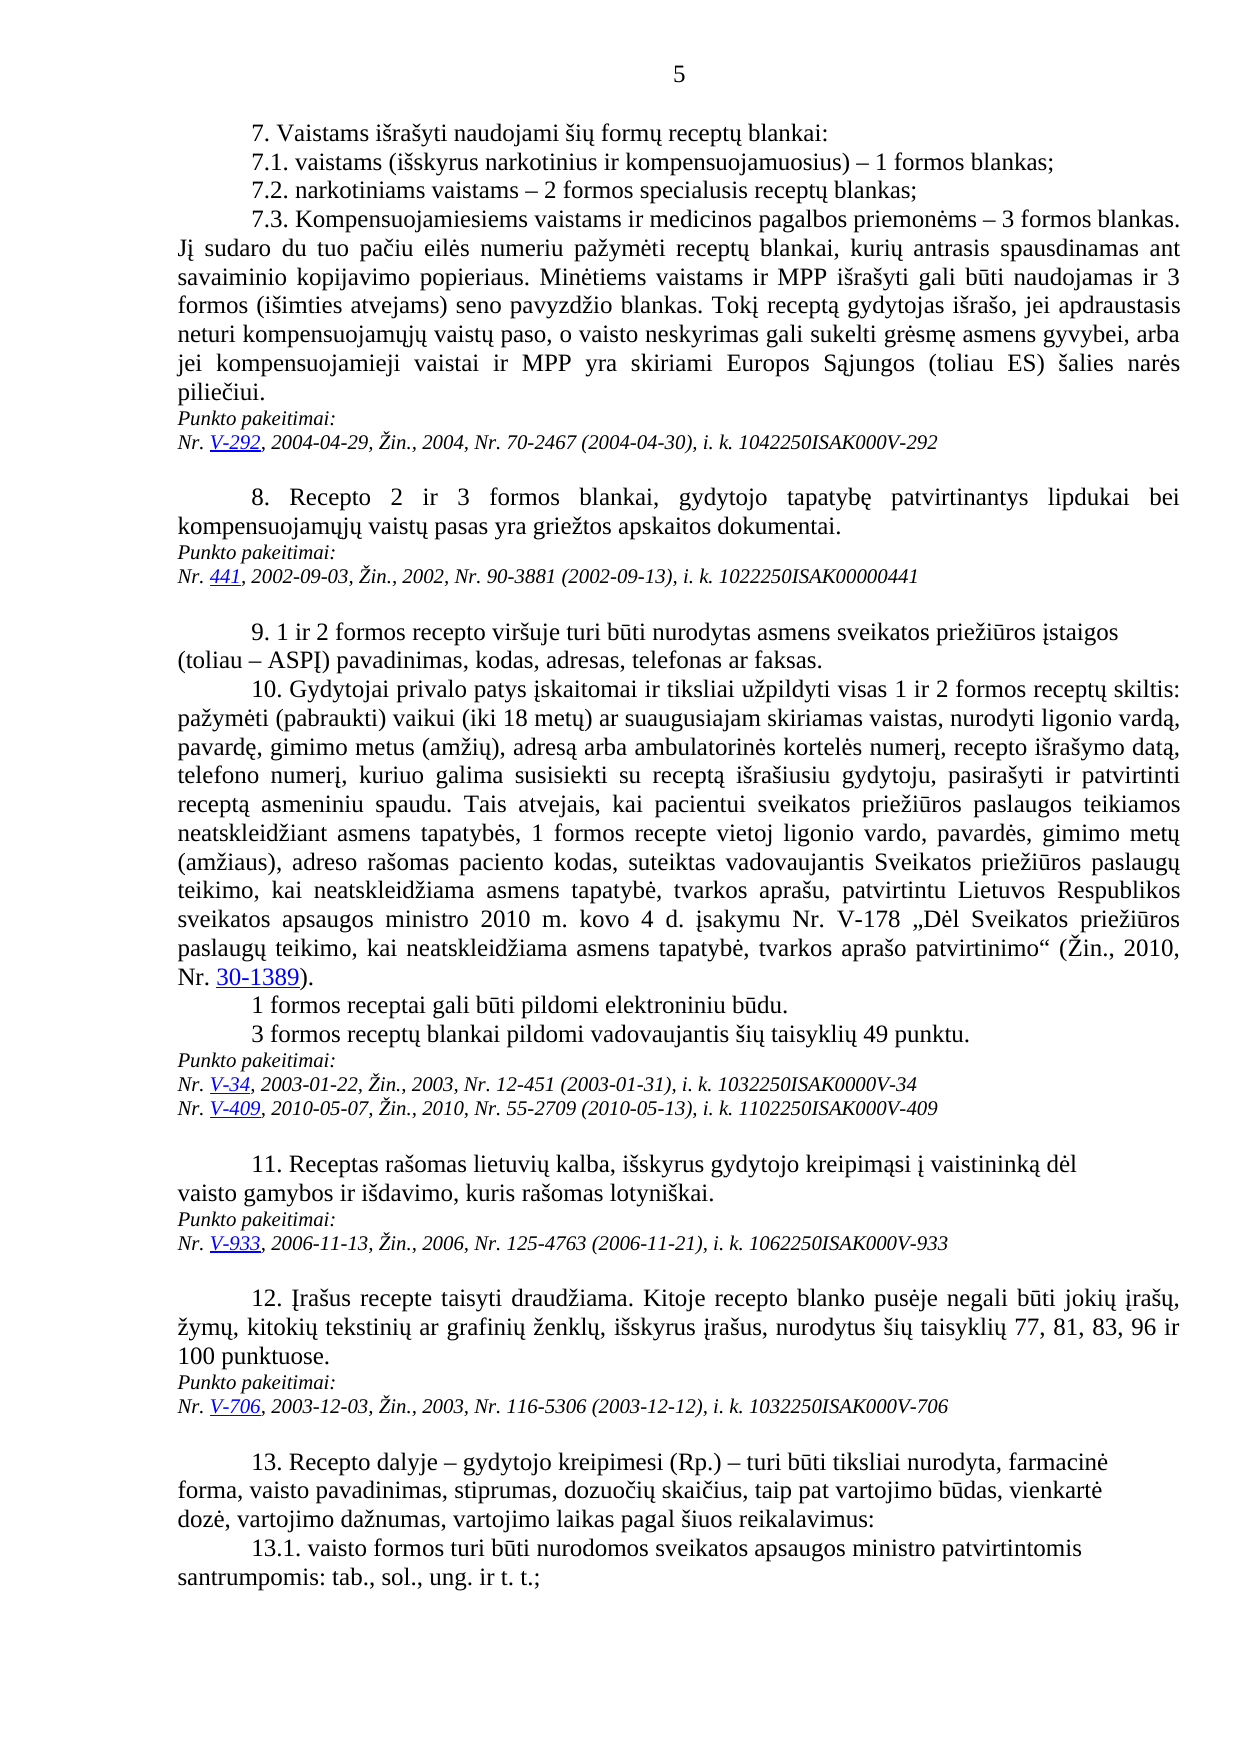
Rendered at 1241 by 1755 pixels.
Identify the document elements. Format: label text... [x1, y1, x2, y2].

text Punkto pakeitimai: [177, 1370, 1181, 1394]
text Punkto pakeitimai: [177, 406, 1181, 430]
text 7.2. narkotiniams vaistams – 2 formos specialusis receptų blankas; [177, 176, 1122, 204]
text Nr. V-706, 2003-12-03, Žin., 2003, Nr. 116-5306 (2003-12-12), i. k. 1032250ISAK000V-706 [177, 1394, 1181, 1418]
text 8. Recepto 2 ir 3 formos blankai, gydytojo tapatybę patvirtinantys lipdukai bei kompensuojamųjų vaistų pasas yra griežtos apskaitos dokumentai. [177, 482, 1181, 540]
text 12. Įrašus recepte taisyti draudžiama. Kitoje recepto blanko pusėje negali būti jokių įrašų, žymų, kitokių tekstinių ar grafinių ženklų, išskyrus įrašus, nurodytus šių taisyklių 77, 81, 83, 96 ir 100 punktuose. [177, 1283, 1181, 1370]
text 1 formos receptai gali būti pildomi elektroniniu būdu. [177, 991, 1181, 1019]
text Nr. V-933, 2006-11-13, Žin., 2006, Nr. 125-4763 (2006-11-21), i. k. 1062250ISAK000V-933 [177, 1231, 1181, 1255]
text Nr. 441, 2002-09-03, Žin., 2002, Nr. 90-3881 (2002-09-13), i. k. 1022250ISAK00000441 [177, 564, 1181, 588]
text Punkto pakeitimai: [177, 1048, 1181, 1072]
text Nr. V-34, 2003-01-22, Žin., 2003, Nr. 12-451 (2003-01-31), i. k. 1032250ISAK0000V-34 [177, 1072, 1181, 1096]
text Nr. V-292, 2004-04-29, Žin., 2004, Nr. 70-2467 (2004-04-30), i. k. 1042250ISAK000V-292 [177, 430, 1181, 454]
text 13.1. vaisto formos turi būti nurodomos sveikatos apsaugos ministro patvirtintomis santrumpomis: tab., sol., ung. ir t. t.; [177, 1533, 1122, 1590]
text 7.3. Kompensuojamiesiems vaistams ir medicinos pagalbos priemonėms – 3 formos blankas. Jį sudaro du tuo pačiu eilės numeriu pažymėti receptų blankai, kurių antrasis spausdinamas ant savaiminio kopijavimo popieriaus. Minėtiems vaistams ir MPP išrašyti gali būti naudojamas ir 3 formos (išimties atvejams) seno pavyzdžio blankas. Tokį receptą gydytojas išrašo, jei apdraustasis neturi kompensuojamųjų vaistų paso, o vaisto neskyrimas gali sukelti grėsmę asmens gyvybei, arba jei kompensuojamieji vaistai ir MPP yra skiriami Europos Sąjungos (toliau ES) šalies narės piliečiui. [177, 204, 1181, 406]
text Nr. V-409, 2010-05-07, Žin., 2010, Nr. 55-2709 (2010-05-13), i. k. 1102250ISAK000V-409 [177, 1096, 1181, 1120]
text 7. Vaistams išrašyti naudojami šių formų receptų blankai: [177, 118, 1122, 147]
text 3 formos receptų blankai pildomi vadovaujantis šių taisyklių 49 punktu. [177, 1019, 1181, 1048]
text 10. Gydytojai privalo patys įskaitomai ir tiksliai užpildyti visas 1 ir 2 formos receptų skiltis: pažymėti (pabraukti) vaikui (iki 18 metų) ar suaugusiajam skiriamas vaistas, nurodyti ligonio vardą, pavardę, gimimo metus (amžių), adresą arba ambulatorinės kortelės numerį, recepto išrašymo datą, telefono numerį, kuriuo galima susisiekti su receptą išrašiusiu gydytoju, pasirašyti ir patvirtinti receptą asmeniniu spaudu. Tais atvejais, kai pacientui sveikatos priežiūros paslaugos teikiamos neatskleidžiant asmens tapatybės, 1 formos recepte vietoj ligonio vardo, pavardės, gimimo metų (amžiaus), adreso rašomas paciento kodas, suteiktas vadovaujantis Sveikatos priežiūros paslaugų teikimo, kai neatskleidžiama asmens tapatybė, tvarkos aprašu, patvirtintu Lietuvos Respublikos sveikatos apsaugos ministro 2010 m. kovo 4 d. įsakymu Nr. V-178 „Dėl Sveikatos priežiūros paslaugų teikimo, kai neatskleidžiama asmens tapatybė, tvarkos aprašo patvirtinimo“ (Žin., 2010, Nr. 30-1389). [177, 674, 1181, 991]
text 11. Receptas rašomas lietuvių kalba, išskyrus gydytojo kreipimąsi į vaistininką dėl vaisto gamybos ir išdavimo, kuris rašomas lotyniškai. [177, 1149, 1122, 1207]
text 9. 1 ir 2 formos recepto viršuje turi būti nurodytas asmens sveikatos priežiūros įstaigos (toliau – ASPĮ) pavadinimas, kodas, adresas, telefonas ar faksas. [177, 617, 1122, 674]
text 7.1. vaistams (išskyrus narkotinius ir kompensuojamuosius) – 1 formos blankas; [177, 147, 1122, 176]
text Punkto pakeitimai: [177, 1207, 1181, 1231]
text 13. Recepto dalyje – gydytojo kreipimesi (Rp.) – turi būti tiksliai nurodyta, farmacinė forma, vaisto pavadinimas, stiprumas, dozuočių skaičius, taip pat vartojimo būdas, vienkartė dozė, vartojimo dažnumas, vartojimo laikas pagal šiuos reikalavimus: [177, 1447, 1122, 1533]
text Punkto pakeitimai: [177, 540, 1181, 564]
